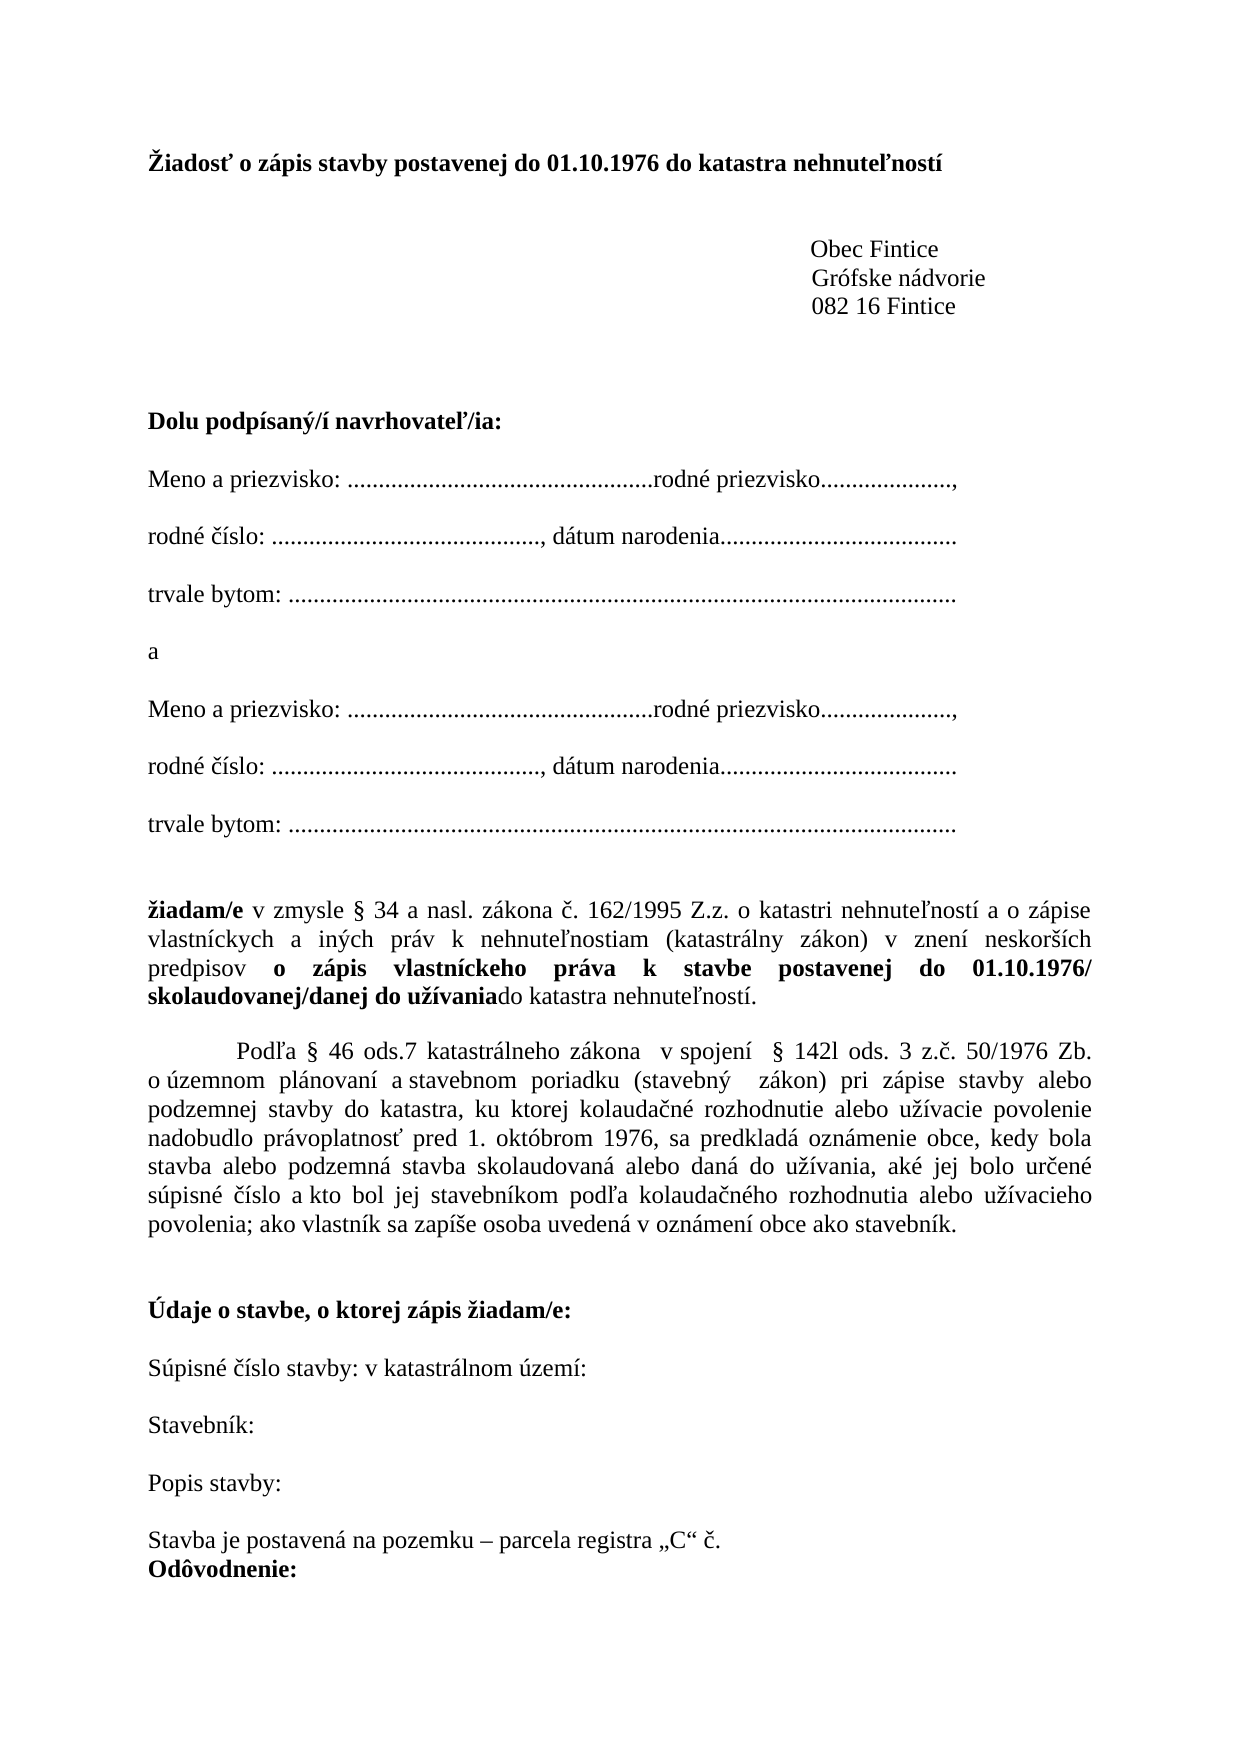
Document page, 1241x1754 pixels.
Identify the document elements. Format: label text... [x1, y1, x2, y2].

text trvale bytom: ........................................................................................................... [148, 579, 1093, 608]
text Podľa § 46 ods.7 katastrálneho zákona v spojení § 142l ods. 3 z.č. 50/1976 Zb. o územnom plánovaní a stavebnom poriadku (stavebný zákon) pri zápise stavby alebo podzemnej stavby do katastra, ku ktorej kolaudačné rozhodnutie alebo užívacie povolenie nadobudlo právoplatnosť pred 1. októbrom 1976, sa predkladá oznámenie obce, kedy bola stavba alebo podzemná stavba skolaudovaná alebo daná do užívania, aké jej bolo určené súpisné číslo a kto bol jej stavebníkom podľa kolaudačného rozhodnutia alebo užívacieho povolenia; ako vlastník sa zapíše osoba uvedená v oznámení obce ako stavebník. [148, 1036, 1093, 1238]
text Obec Fintice [148, 234, 1093, 263]
text trvale bytom: ........................................................................................................... [148, 809, 1093, 838]
text rodné číslo: ..........................................., dátum narodenia...................................... [148, 521, 1093, 550]
text Odôvodnenie: [148, 1554, 1093, 1583]
text Grófske nádvorie [148, 263, 1093, 291]
text rodné číslo: ..........................................., dátum narodenia...................................... [148, 751, 1093, 780]
text Popis stavby: [148, 1468, 1093, 1496]
text Dolu podpísaný/í navrhovateľ/ia: [148, 406, 1093, 435]
text Údaje o stavbe, o ktorej zápis žiadam/e: [148, 1295, 1093, 1324]
text Stavebník: [148, 1410, 1093, 1439]
text Žiadosť o zápis stavby postavenej do 01.10.1976 do katastra nehnuteľností [148, 148, 1093, 176]
text Meno a priezvisko: .................................................rodné priezvisko....................., [148, 694, 1093, 723]
text Meno a priezvisko: .................................................rodné priezvisko....................., [148, 464, 1093, 493]
text a [148, 636, 1093, 665]
text žiadam/e v zmysle § 34 a nasl. zákona č. 162/1995 Z.z. o katastri nehnuteľností a o zápise vlastníckych a iných práv k nehnuteľnostiam (katastrálny zákon) v znení neskorších predpisov o zápis vlastníckeho práva k stavbe postavenej do 01.10.1976/ skolaudovanej/danej do užívaniado katastra nehnuteľností. [148, 895, 1093, 1010]
text 082 16 Fintice [148, 291, 1093, 320]
text Súpisné číslo stavby: v katastrálnom území: [148, 1353, 1093, 1381]
text Stavba je postavená na pozemku – parcela registra „C“ č. [148, 1525, 1093, 1554]
